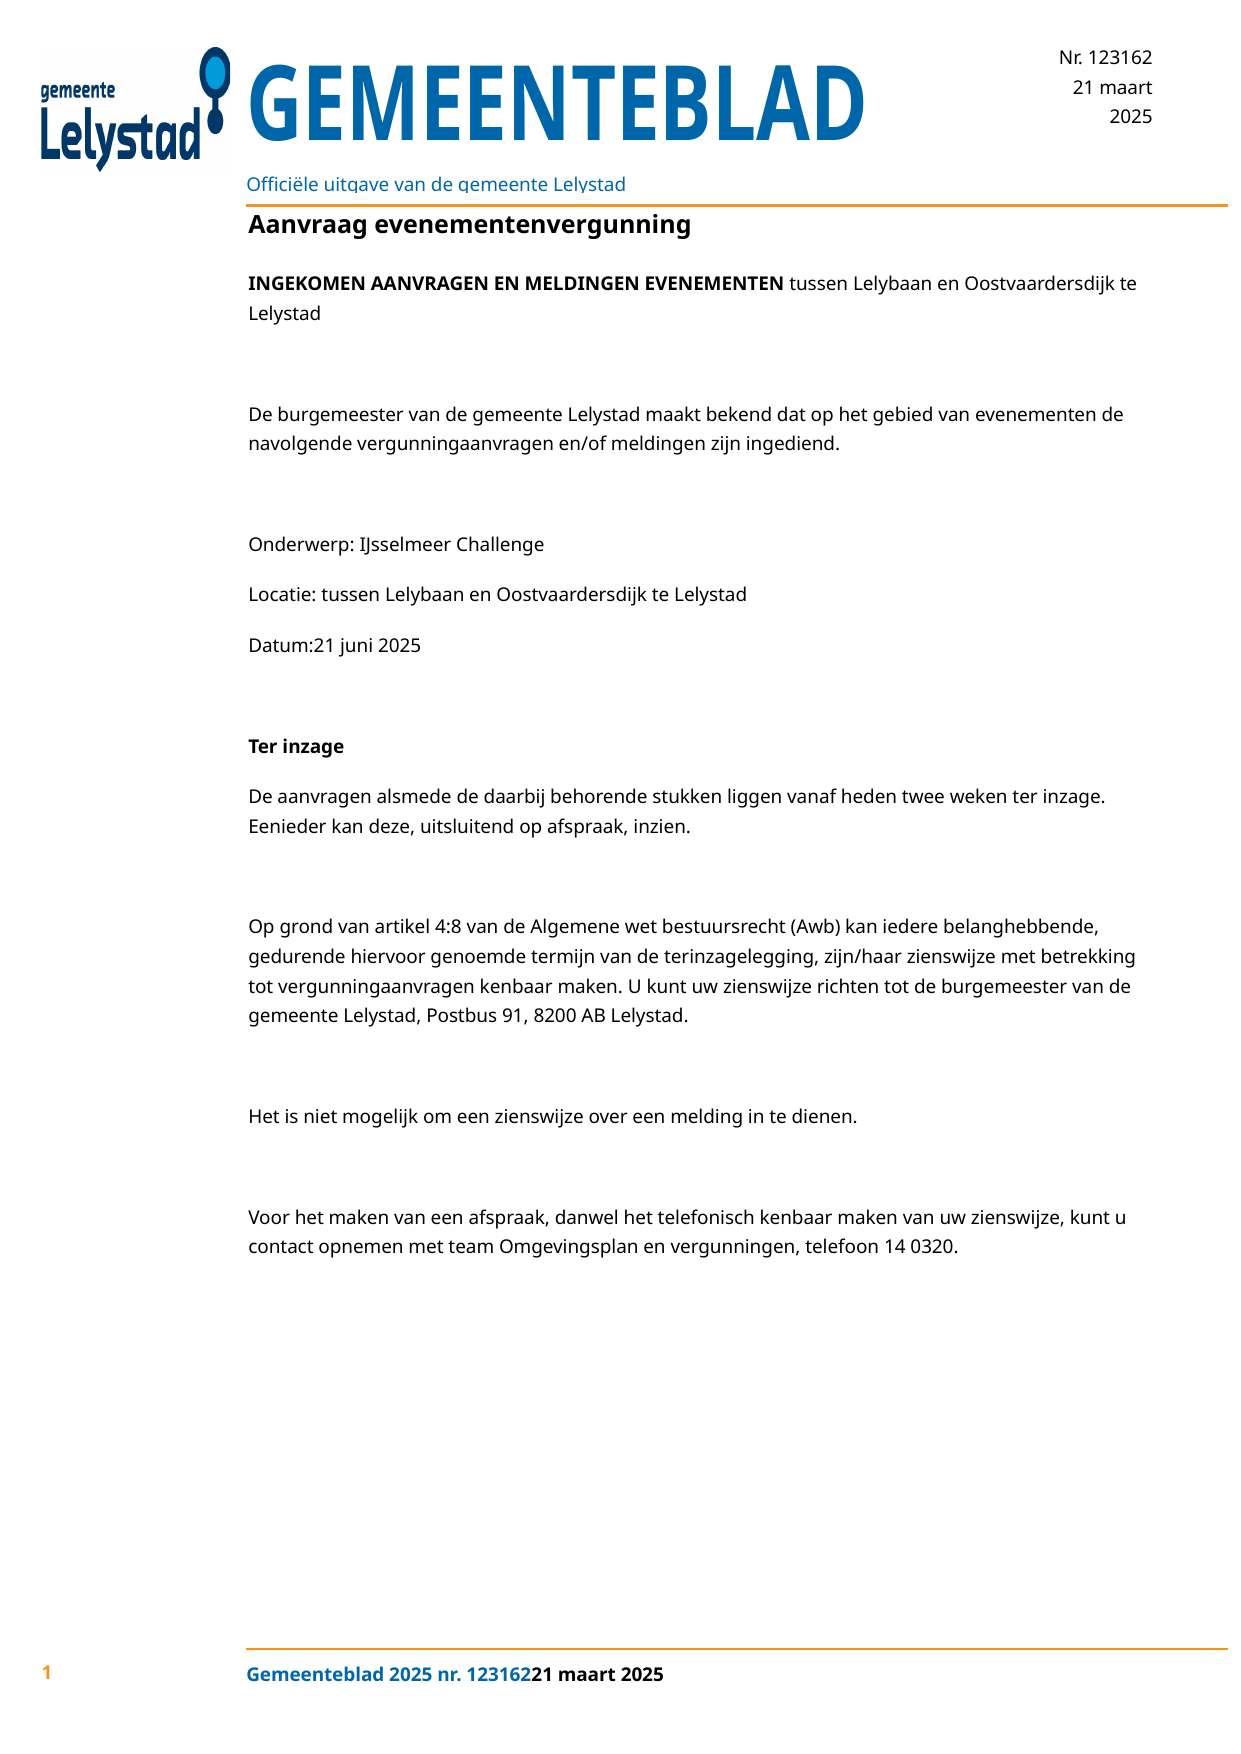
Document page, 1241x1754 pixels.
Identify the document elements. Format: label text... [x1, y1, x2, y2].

text Op grond van artikel 4:8 van de Algemene wet bestuursrecht (Awb) kan iedere belanghebbende, gedurende hiervoor genoemde termijn van de terinzagelegging, zijn/haar zienswijze met betrekking tot vergunningaanvragen kenbaar maken. U kunt uw zienswijze richten tot de burgemeester van de gemeente Lelystad, Postbus 91, 8200 AB Lelystad. [248, 914, 1152, 1028]
text Voor het maken van een afspraak, danwel het telefonisch kenbaar maken van uw zienswijze, kunt u contact opnemen met team Omgevingsplan en vergunningen, telefoon 14 0320. [248, 1204, 1152, 1259]
picture [41, 47, 231, 172]
text De aanvragen alsmede de daarbij behorende stukken liggen vanaf heden twee weken ter inzage. Eenieder kan deze, uitsluitend op afspraak, inzien. [248, 783, 1152, 838]
text Datum:21 juni 2025 [248, 632, 1152, 658]
text Ter inzage [248, 733, 1152, 758]
text Aanvraag evenementenvergunning [248, 207, 1152, 241]
text INGEKOMEN AANVRAGEN EN MELDINGEN EVENEMENTEN tussen Lelybaan en Oostvaardersdijk te Lelystad [248, 270, 1152, 326]
text Het is niet mogelijk om een zienswijze over een melding in te dienen. [248, 1103, 1152, 1129]
text De burgemeester van de gemeente Lelystad maakt bekend dat op het gebied van evenementen de navolgende vergunningaanvragen en/of meldingen zijn ingediend. [248, 401, 1152, 456]
text Locatie: tussen Lelybaan en Oostvaardersdijk te Lelystad [248, 582, 1152, 607]
text Onderwerp: IJsselmeer Challenge [248, 531, 1152, 557]
